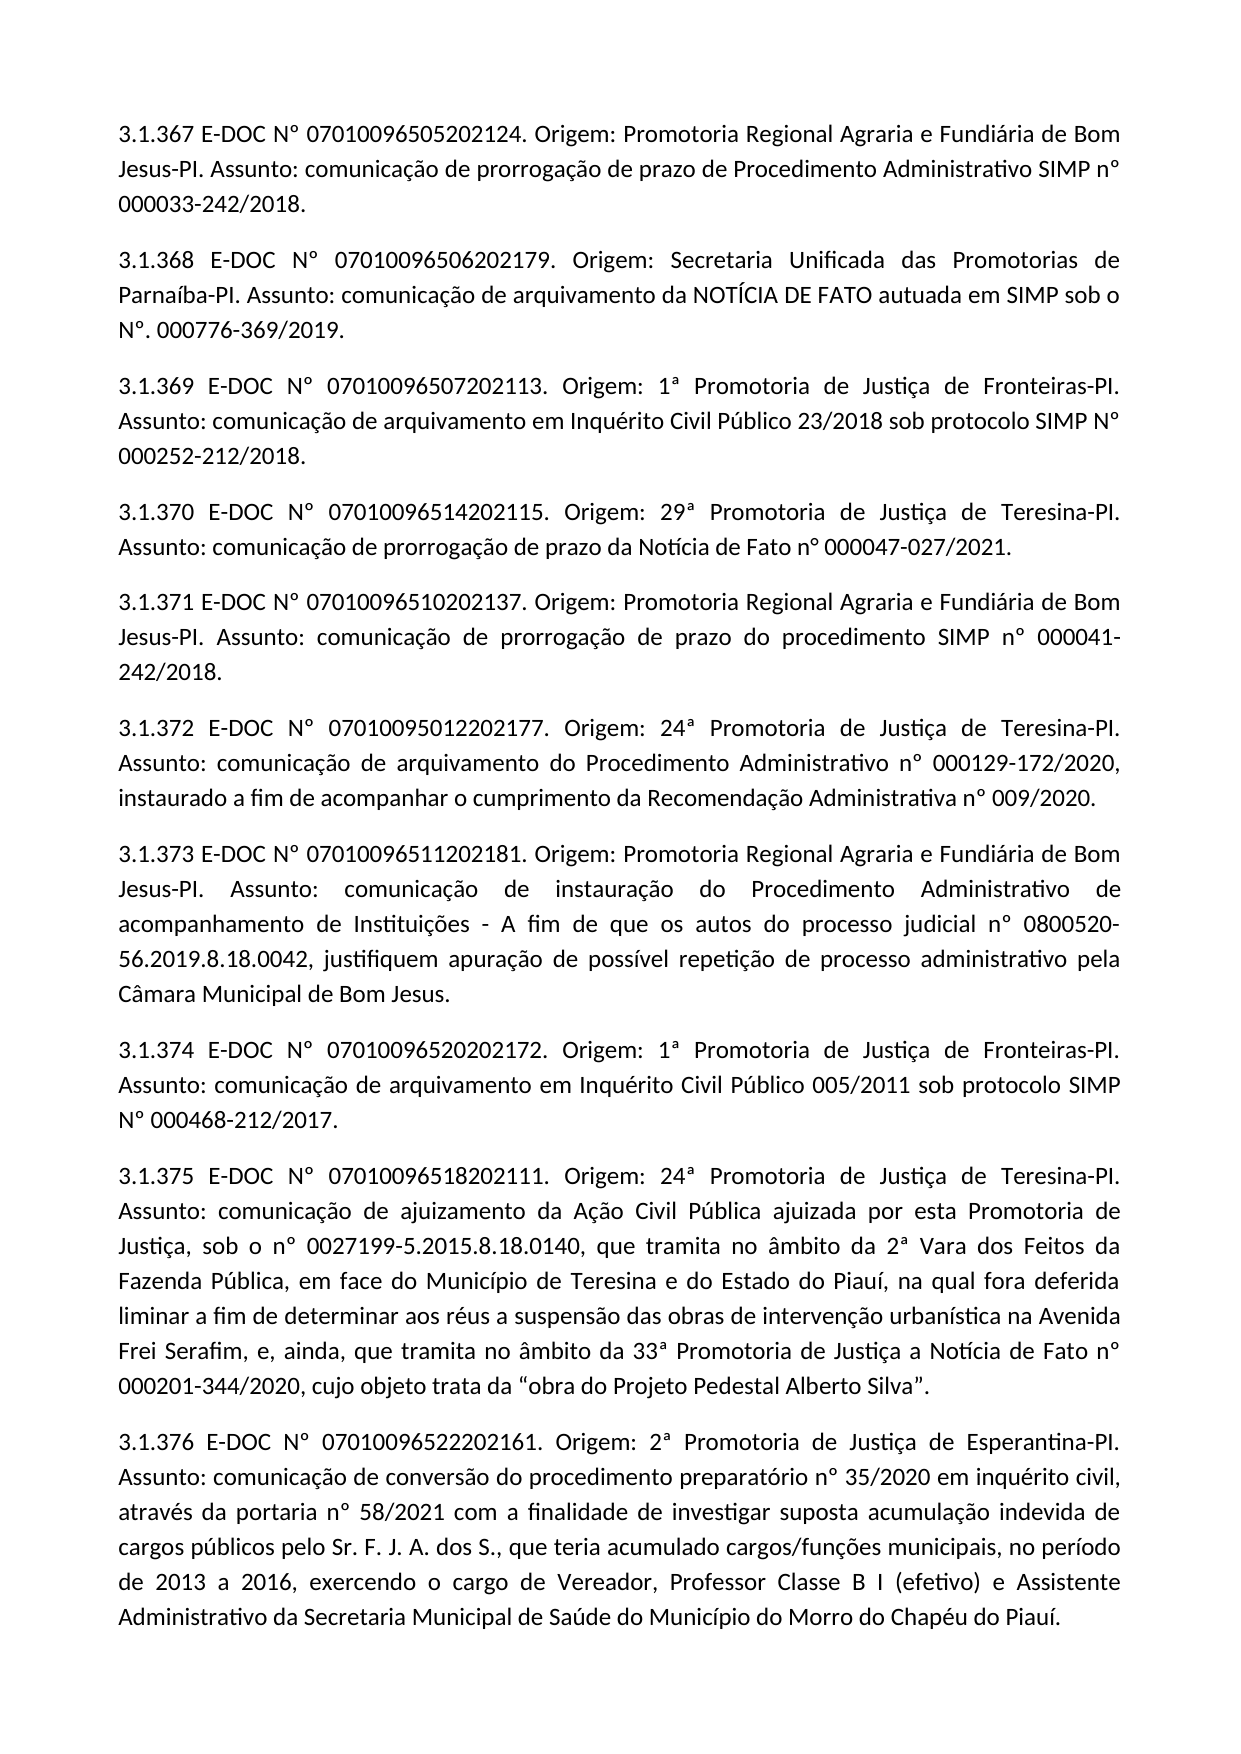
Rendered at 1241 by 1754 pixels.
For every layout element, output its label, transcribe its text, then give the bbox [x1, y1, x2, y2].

text 3.1.373 E-DOC Nº 07010096511202181. Origem: Promotoria Regional Agraria e Fundiária de Bom Jesus-PI. Assunto: comunicação de instauração do Procedimento Administrativo de acompanhamento de Instituições - A fim de que os autos do processo judicial nº 0800520-56.2019.8.18.0042, justifiquem apuração de possível repetição de processo administrativo pela Câmara Municipal de Bom Jesus. [118, 838, 1122, 1009]
text 3.1.370 E-DOC Nº 07010096514202115. Origem: 29ª Promotoria de Justiça de Teresina-PI. Assunto: comunicação de prorrogação de prazo da Notícia de Fato n° 000047-027/2021. [118, 496, 1122, 561]
text 3.1.372 E-DOC Nº 07010095012202177. Origem: 24ª Promotoria de Justiça de Teresina-PI. Assunto: comunicação de arquivamento do Procedimento Administrativo nº 000129-172/2020, instaurado a fim de acompanhar o cumprimento da Recomendação Administrativa nº 009/2020. [118, 712, 1122, 813]
text 3.1.369 E-DOC Nº 07010096507202113. Origem: 1ª Promotoria de Justiça de Fronteiras-PI. Assunto: comunicação de arquivamento em Inquérito Civil Público 23/2018 sob protocolo SIMP Nº 000252-212/2018. [118, 370, 1122, 470]
text 3.1.368 E-DOC Nº 07010096506202179. Origem: Secretaria Unificada das Promotorias de Parnaíba-PI. Assunto: comunicação de arquivamento da NOTÍCIA DE FATO autuada em SIMP sob o Nº. 000776-369/2019. [118, 244, 1122, 344]
text 3.1.376 E-DOC Nº 07010096522202161. Origem: 2ª Promotoria de Justiça de Esperantina-PI. Assunto: comunicação de conversão do procedimento preparatório nº 35/2020 em inquérito civil, através da portaria nº 58/2021 com a finalidade de investigar suposta acumulação indevida de cargos públicos pelo Sr. F. J. A. dos S., que teria acumulado cargos/funções municipais, no período de 2013 a 2016, exercendo o cargo de Vereador, Professor Classe B I (efetivo) e Assistente Administrativo da Secretaria Municipal de Saúde do Município do Morro do Chapéu do Piauí. [118, 1426, 1122, 1631]
text 3.1.375 E-DOC Nº 07010096518202111. Origem: 24ª Promotoria de Justiça de Teresina-PI. Assunto: comunicação de ajuizamento da Ação Civil Pública ajuizada por esta Promotoria de Justiça, sob o nº 0027199-5.2015.8.18.0140, que tramita no âmbito da 2ª Vara dos Feitos da Fazenda Pública, em face do Município de Teresina e do Estado do Piauí, na qual fora deferida liminar a fim de determinar aos réus a suspensão das obras de intervenção urbanística na Avenida Frei Serafim, e, ainda, que tramita no âmbito da 33ª Promotoria de Justiça a Notícia de Fato nº 000201-344/2020, cujo objeto trata da “obra do Projeto Pedestal Alberto Silva”. [118, 1160, 1122, 1400]
text 3.1.371 E-DOC Nº 07010096510202137. Origem: Promotoria Regional Agraria e Fundiária de Bom Jesus-PI. Assunto: comunicação de prorrogação de prazo do procedimento SIMP nº 000041-242/2018. [118, 586, 1122, 687]
text 3.1.367 E-DOC Nº 07010096505202124. Origem: Promotoria Regional Agraria e Fundiária de Bom Jesus-PI. Assunto: comunicação de prorrogação de prazo de Procedimento Administrativo SIMP nº 000033-242/2018. [118, 118, 1122, 219]
text 3.1.374 E-DOC Nº 07010096520202172. Origem: 1ª Promotoria de Justiça de Fronteiras-PI. Assunto: comunicação de arquivamento em Inquérito Civil Público 005/2011 sob protocolo SIMP Nº 000468-212/2017. [118, 1034, 1122, 1134]
